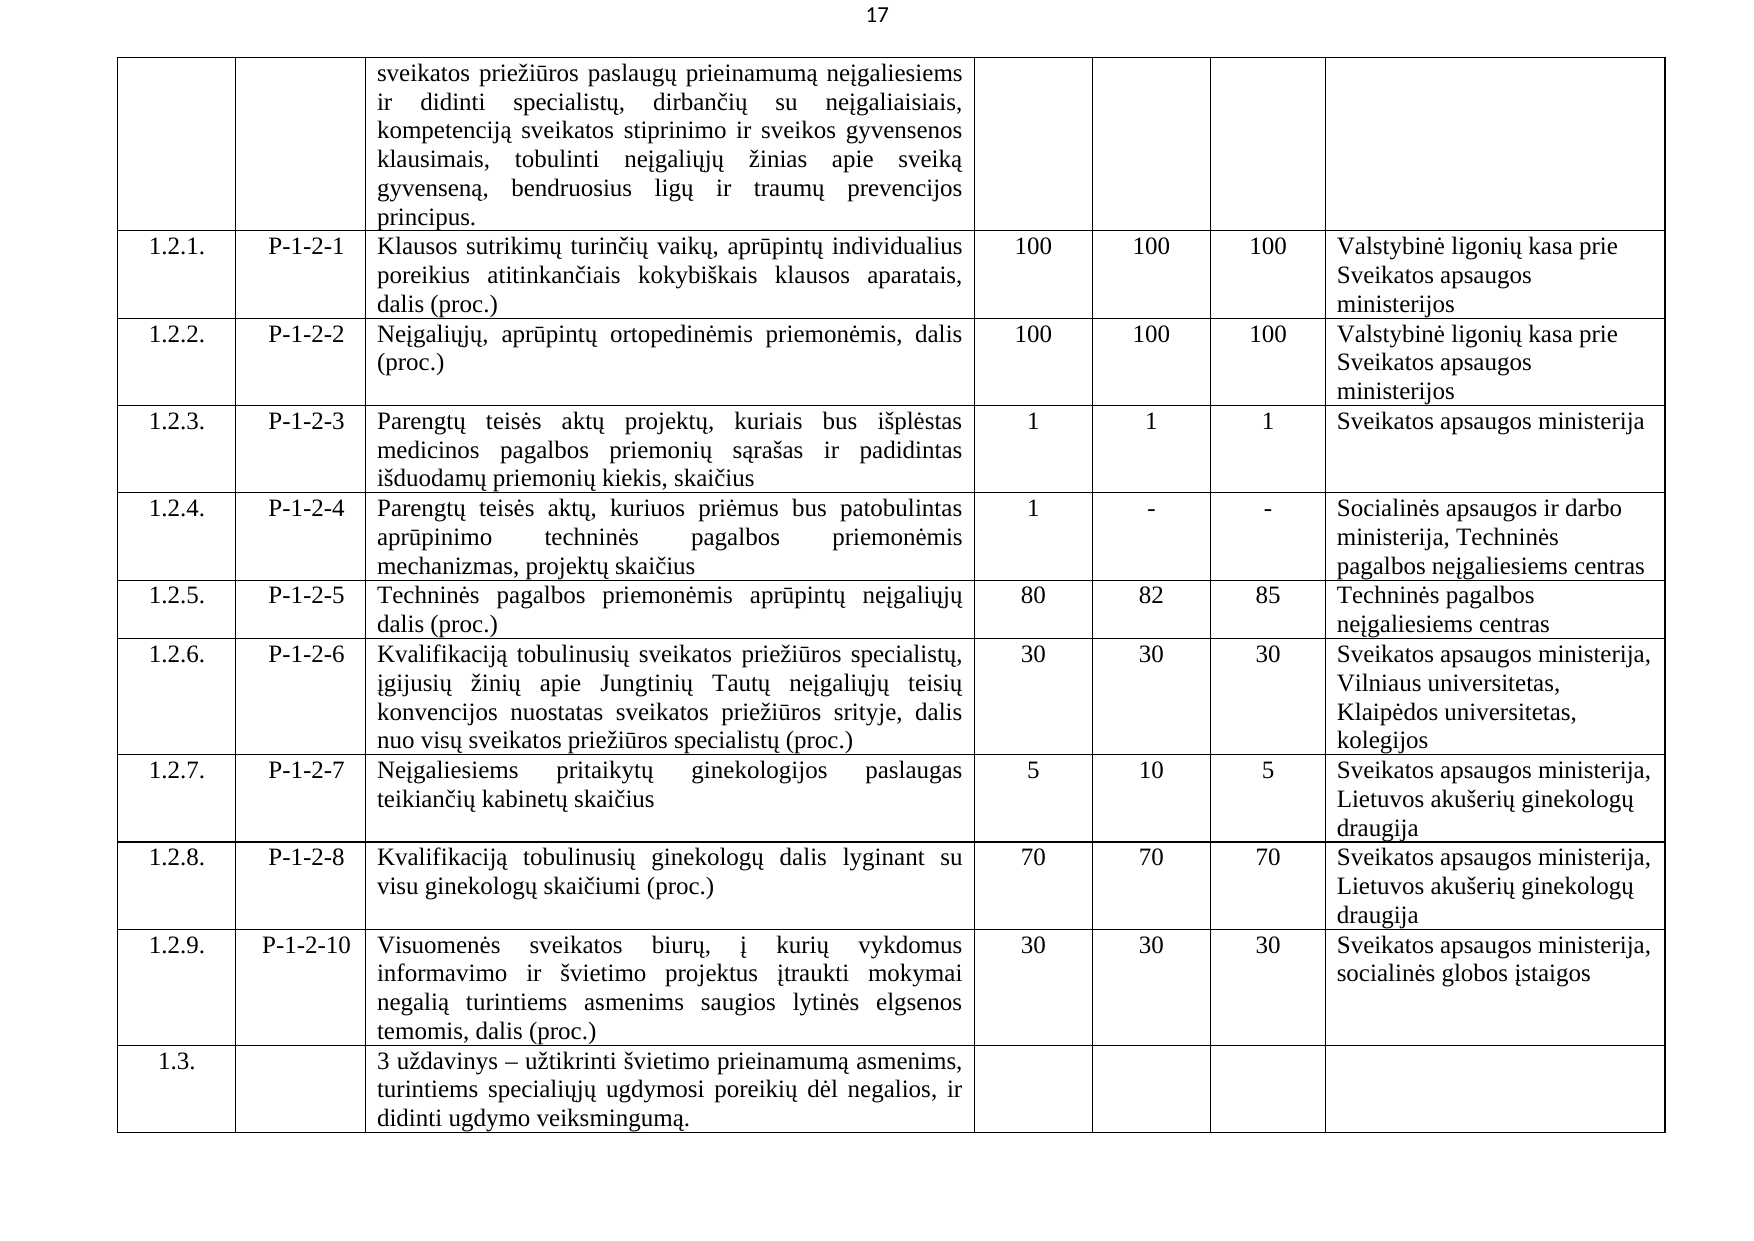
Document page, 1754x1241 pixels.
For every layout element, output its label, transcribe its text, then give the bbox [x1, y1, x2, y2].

table_cell P-1-2-4 [236, 493, 365, 579]
table_cell Sveikatos apsaugos ministerija, Vilniaus universitetas, Klaipėdos universitetas, kolegijos [1326, 639, 1664, 754]
table_cell P-1-2-10 [236, 930, 365, 1045]
table_cell Valstybinė ligonių kasa prie Sveikatos apsaugos ministerijos [1326, 319, 1664, 405]
table_cell Kvalifikaciją tobulinusių sveikatos priežiūros specialistų, įgijusių žinių apie Jungtinių Tautų neįgaliųjų teisių konvencijos nuostatas sveikatos priežiūros srityje, dalis nuo visų sveikatos priežiūros specialistų (proc.) [366, 639, 974, 754]
table_cell P-1-2-6 [236, 639, 365, 754]
table_cell 1.2.1. [118, 231, 235, 318]
table_cell 1 [1211, 406, 1325, 492]
table_cell [1326, 1046, 1664, 1132]
table_cell Parengtų teisės aktų, kuriuos priėmus bus patobulintas aprūpinimo techninės pagalbos priemonėmis mechanizmas, projektų skaičius [366, 493, 974, 579]
table_cell [975, 58, 1092, 230]
table_cell 10 [1093, 755, 1210, 841]
table_cell Visuomenės sveikatos biurų, į kurių vykdomus informavimo ir švietimo projektus įtraukti mokymai negalią turintiems asmenims saugios lytinės elgsenos temomis, dalis (proc.) [366, 930, 974, 1045]
table_cell P-1-2-8 [236, 843, 365, 929]
table_cell 30 [1093, 639, 1210, 754]
table_cell Sveikatos apsaugos ministerija, socialinės globos įstaigos [1326, 930, 1664, 1045]
table_cell [1093, 1046, 1210, 1132]
table_cell 100 [1093, 231, 1210, 318]
table_cell [1326, 58, 1664, 230]
table_cell 30 [1211, 639, 1325, 754]
table_cell 1.2.6. [118, 639, 235, 754]
table_cell [118, 58, 235, 230]
table_cell 1 [1093, 406, 1210, 492]
table_cell P-1-2-5 [236, 581, 365, 638]
table_cell 5 [975, 755, 1092, 841]
table_cell Techninės pagalbos priemonėmis aprūpintų neįgaliųjų dalis (proc.) [366, 581, 974, 638]
table_cell 1.3. [118, 1046, 235, 1132]
table_cell [1211, 1046, 1325, 1132]
table_cell Sveikatos apsaugos ministerija, Lietuvos akušerių ginekologų draugija [1326, 755, 1664, 841]
table_cell 1.2.9. [118, 930, 235, 1045]
table_cell P-1-2-7 [236, 755, 365, 841]
table_cell 1.2.5. [118, 581, 235, 638]
table_cell Klausos sutrikimų turinčių vaikų, aprūpintų individualius poreikius atitinkančiais kokybiškais klausos aparatais, dalis (proc.) [366, 231, 974, 318]
table_cell 5 [1211, 755, 1325, 841]
table_cell 100 [1211, 319, 1325, 405]
table_cell 30 [1093, 930, 1210, 1045]
table_cell P-1-2-1 [236, 231, 365, 318]
table_cell Socialinės apsaugos ir darbo ministerija, Techninės pagalbos neįgaliesiems centras [1326, 493, 1664, 579]
table_cell 1 [975, 406, 1092, 492]
table_cell - [1211, 493, 1325, 579]
table_cell Neįgaliesiems pritaikytų ginekologijos paslaugas teikiančių kabinetų skaičius [366, 755, 974, 841]
table_cell P-1-2-2 [236, 319, 365, 405]
table_cell 70 [1093, 843, 1210, 929]
table_cell Neįgaliųjų, aprūpintų ortopedinėmis priemonėmis, dalis (proc.) [366, 319, 974, 405]
table_cell 100 [975, 231, 1092, 318]
table_cell 100 [1093, 319, 1210, 405]
table_cell Parengtų teisės aktų projektų, kuriais bus išplėstas medicinos pagalbos priemonių sąrašas ir padidintas išduodamų priemonių kiekis, skaičius [366, 406, 974, 492]
table_cell 70 [975, 843, 1092, 929]
table_cell 100 [975, 319, 1092, 405]
table_cell Sveikatos apsaugos ministerija [1326, 406, 1664, 492]
table_cell Kvalifikaciją tobulinusių ginekologų dalis lyginant su visu ginekologų skaičiumi (proc.) [366, 843, 974, 929]
table_cell 3 uždavinys – užtikrinti švietimo prieinamumą asmenims, turintiems specialiųjų ugdymosi poreikių dėl negalios, ir didinti ugdymo veiksmingumą. [366, 1046, 974, 1132]
table_cell 85 [1211, 581, 1325, 638]
table_cell 1 [975, 493, 1092, 579]
table_cell Valstybinė ligonių kasa prie Sveikatos apsaugos ministerijos [1326, 231, 1664, 318]
table_cell 70 [1211, 843, 1325, 929]
table_cell [236, 58, 365, 230]
table_cell [1211, 58, 1325, 230]
table_cell 1.2.2. [118, 319, 235, 405]
table_cell 80 [975, 581, 1092, 638]
table_cell 30 [1211, 930, 1325, 1045]
table_cell 1.2.7. [118, 755, 235, 841]
table_cell 100 [1211, 231, 1325, 318]
table_cell sveikatos priežiūros paslaugų prieinamumą neįgaliesiems ir didinti specialistų, dirbančių su neįgaliaisiais, kompetenciją sveikatos stiprinimo ir sveikos gyvensenos klausimais, tobulinti neįgaliųjų žinias apie sveiką gyvenseną, bendruosius ligų ir traumų prevencijos principus. [366, 58, 974, 230]
table_cell 30 [975, 639, 1092, 754]
table_cell - [1093, 493, 1210, 579]
table_cell [1093, 58, 1210, 230]
table_cell P-1-2-3 [236, 406, 365, 492]
table_cell 30 [975, 930, 1092, 1045]
table_cell 82 [1093, 581, 1210, 638]
table_cell Techninės pagalbos neįgaliesiems centras [1326, 581, 1664, 638]
table_cell [236, 1046, 365, 1132]
table_cell 1.2.3. [118, 406, 235, 492]
table_cell Sveikatos apsaugos ministerija, Lietuvos akušerių ginekologų draugija [1326, 843, 1664, 929]
table_cell 1.2.8. [118, 843, 235, 929]
table_cell 1.2.4. [118, 493, 235, 579]
table_cell [975, 1046, 1092, 1132]
